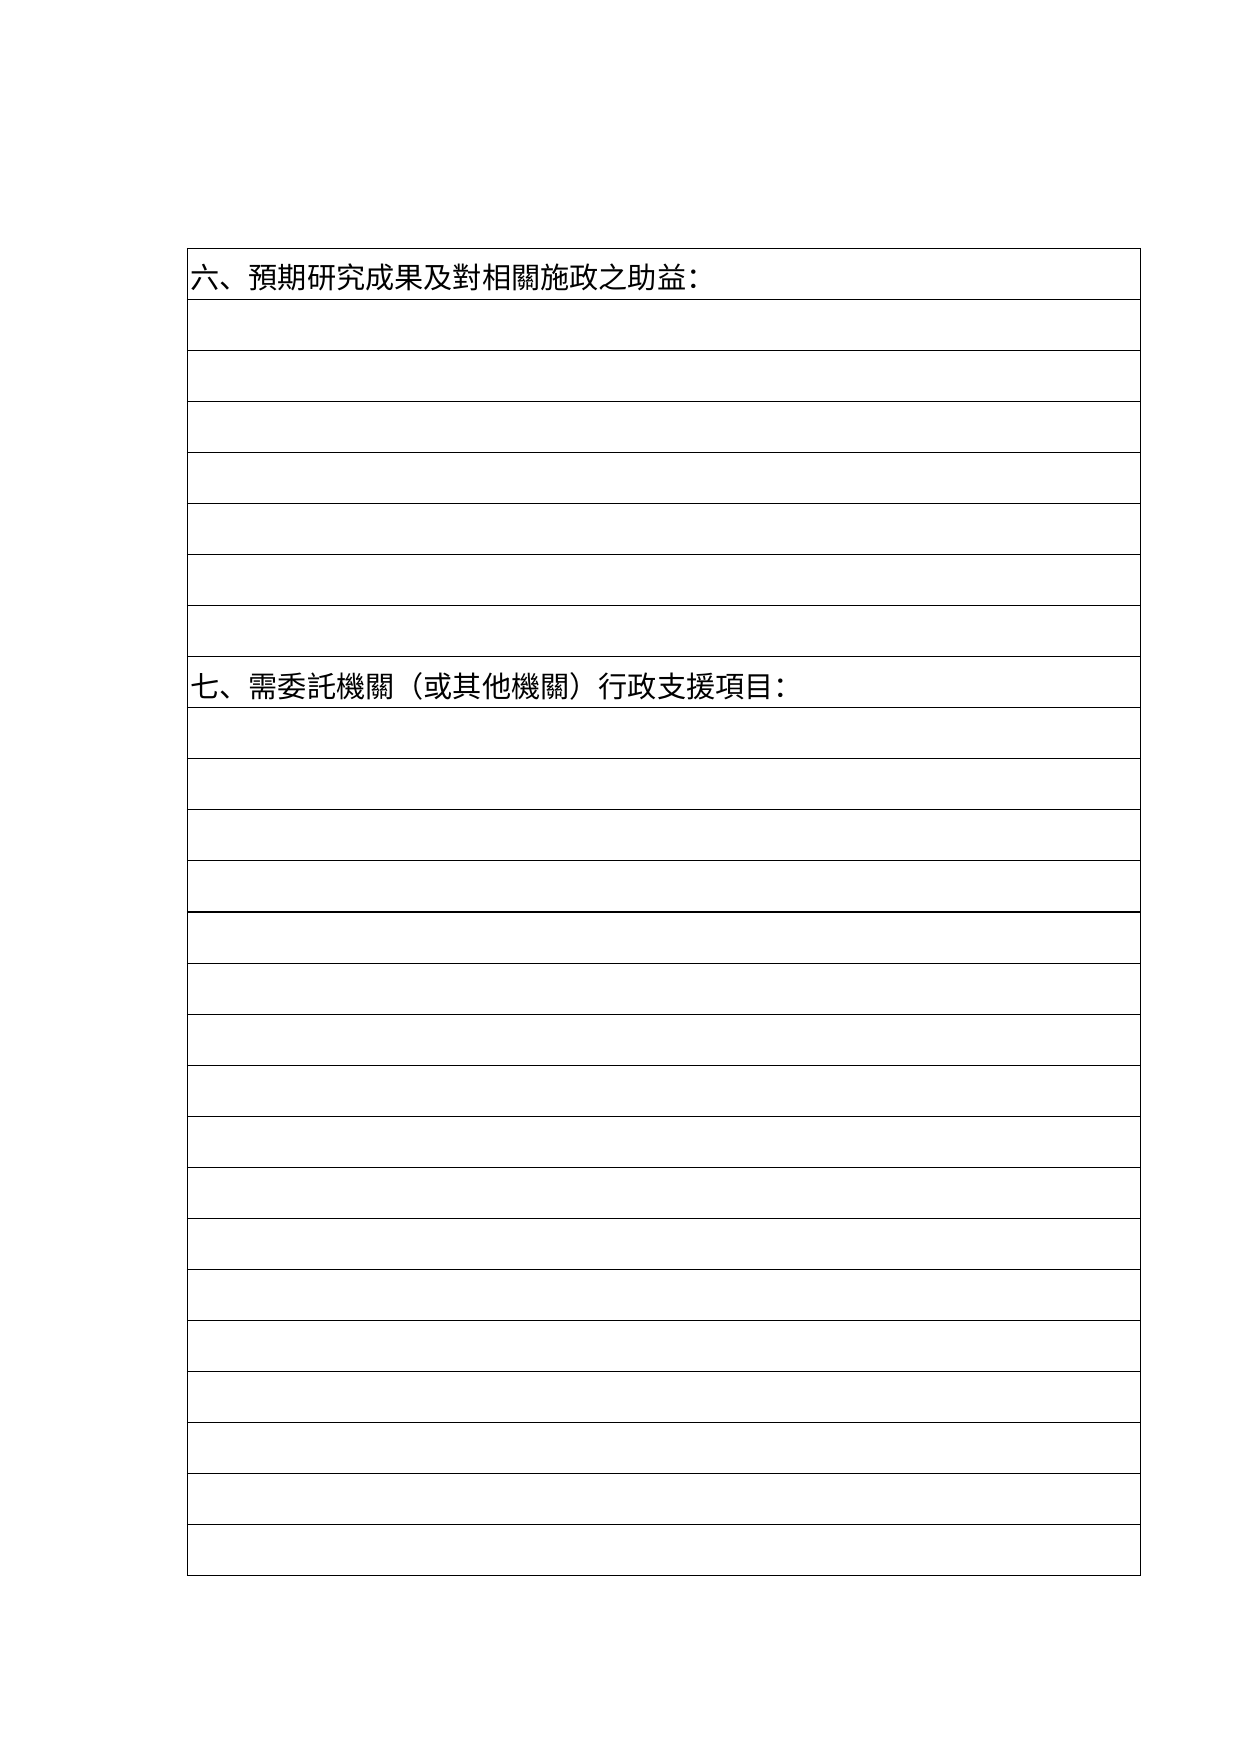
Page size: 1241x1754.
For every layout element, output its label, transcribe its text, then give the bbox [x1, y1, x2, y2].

table_cell [188, 1474, 1140, 1524]
table_cell [188, 759, 1140, 809]
table_cell [188, 810, 1140, 860]
table_cell [188, 1270, 1140, 1320]
table_cell [188, 1015, 1140, 1064]
table_cell 七、需委託機關（或其他機關）行政支援項目： [188, 657, 1140, 707]
table_cell [188, 351, 1140, 401]
table_cell [188, 606, 1140, 656]
table_cell [188, 1423, 1140, 1473]
table_cell [188, 1525, 1140, 1575]
table_cell [188, 1168, 1140, 1218]
table_cell [188, 913, 1140, 962]
table_cell [188, 1321, 1140, 1371]
table_cell [188, 1117, 1140, 1167]
table_cell [188, 300, 1140, 350]
table_cell [188, 1372, 1140, 1422]
table_cell [188, 861, 1140, 911]
table_cell [188, 708, 1140, 758]
table_cell [188, 504, 1140, 554]
table_cell [188, 964, 1140, 1013]
table_cell [188, 402, 1140, 452]
table_header 六、預期研究成果及對相關施政之助益： [188, 249, 1140, 299]
table_cell [188, 1066, 1140, 1116]
table_cell [188, 1219, 1140, 1269]
table_cell [188, 555, 1140, 605]
table_cell [188, 453, 1140, 503]
